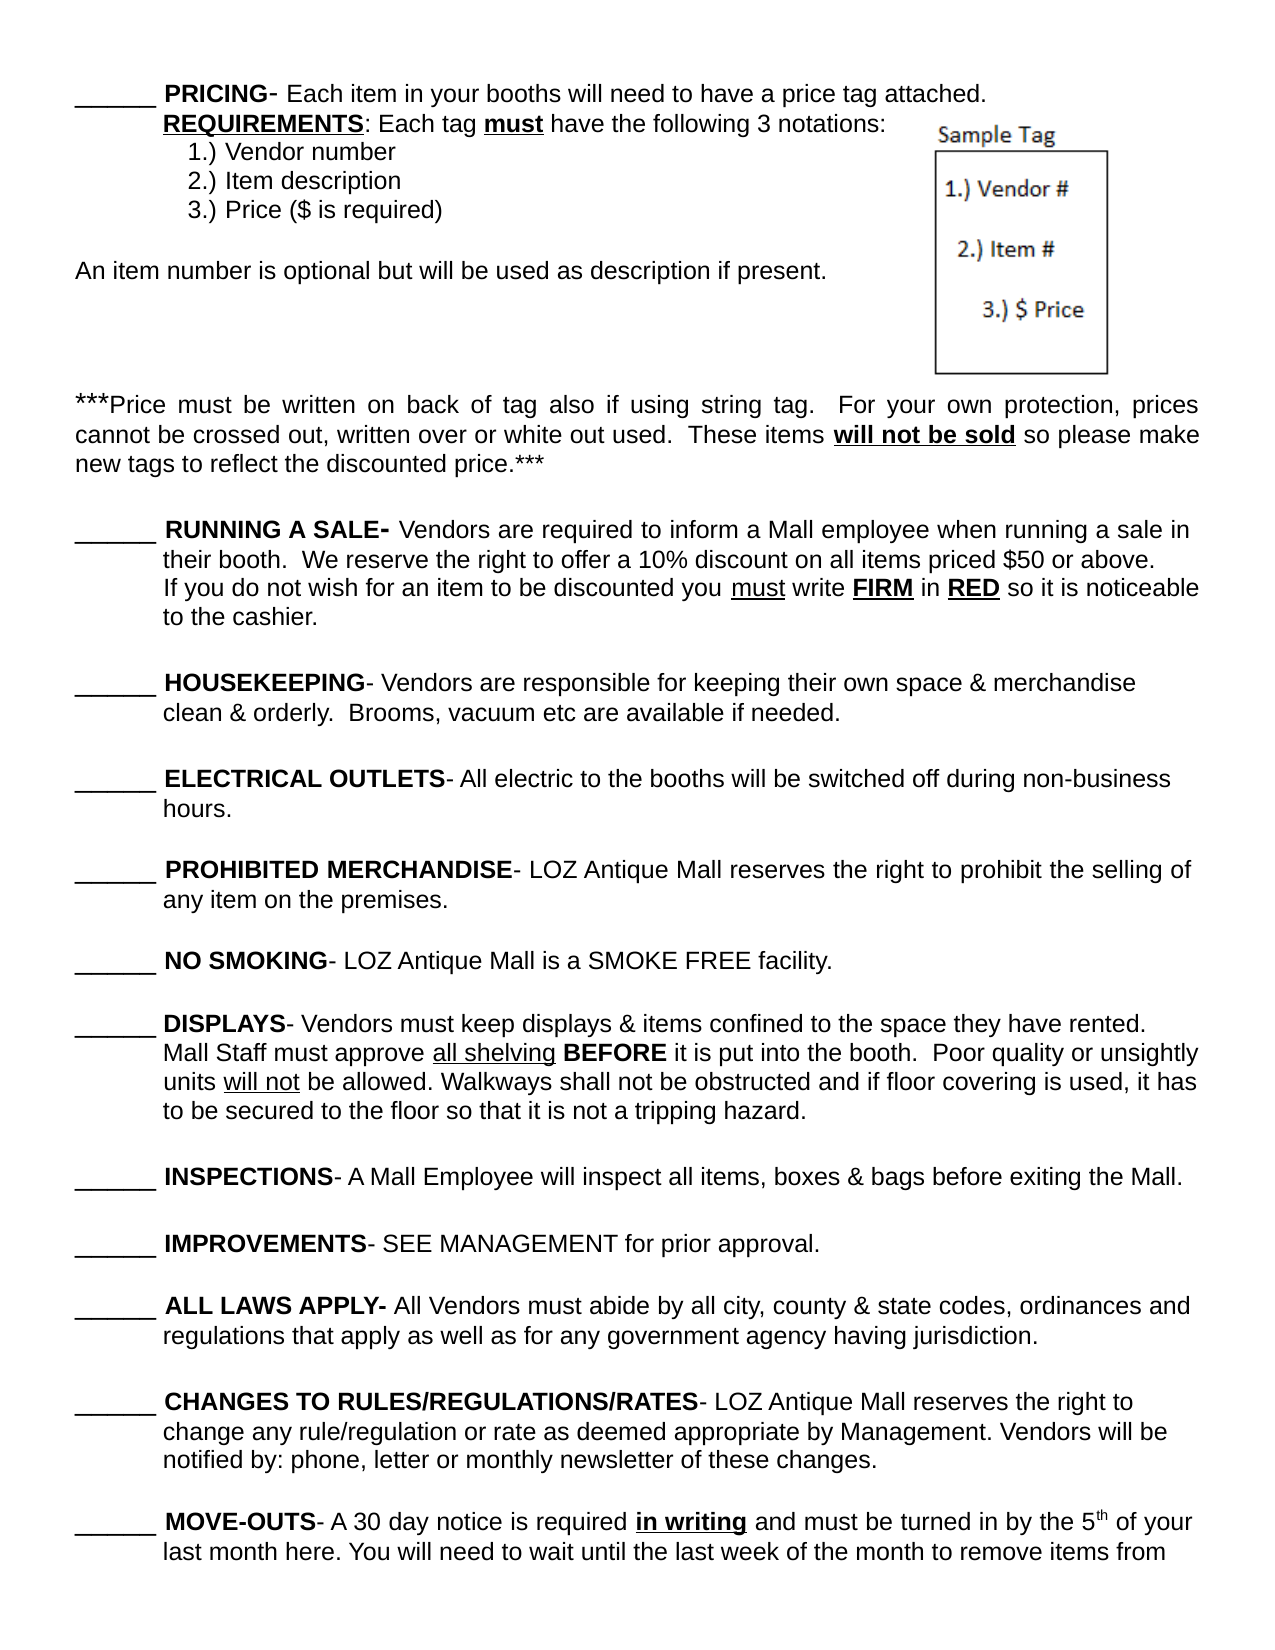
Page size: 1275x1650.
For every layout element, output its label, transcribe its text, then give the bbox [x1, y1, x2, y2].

text _____ ELECTRICAL OUTLETS- All electric to the booths will be switched off during non-business hours. [75, 760, 1200, 822]
list Vendor number [187, 137, 910, 166]
text _____ NO SMOKING- LOZ Antique Mall is a SMOKE FREE facility. [75, 942, 1200, 976]
list [1143, 195, 1200, 223]
text _____ IMPROVEMENTS- SEE MANAGEMENT for prior approval. [75, 1225, 1200, 1258]
list [1143, 137, 1200, 166]
text _____ HOUSEKEEPING- Vendors are responsible for keeping their own space & merchandise clean & orderly. Brooms, vacuum etc are available if needed. [75, 664, 1200, 727]
text _____ ALL LAWS APPLY- All Vendors must abide by all city, county & state codes, ordinances and regulations that apply as well as for any government agency having jurisdiction. [75, 1287, 1200, 1349]
text _____ INSPECTIONS- A Mall Employee will inspect all items, boxes & bags before exiting the Mall. [75, 1158, 1200, 1191]
list Price ($ is required) [187, 195, 910, 223]
list [1143, 166, 1200, 195]
text _____ DISPLAYS- Vendors must keep displays & items confined to the space they have rented. Mall Staff must approve all shelving BEFORE it is put into the booth. Poor quality or unsightly units will not be allowed. Walkways shall not be obstructed and if floor covering is used, it has to be secured to the floor so that it is not a tripping hazard. [75, 1004, 1200, 1124]
text _____ RUNNING A SALE- Vendors are required to inform a Mall employee when running a sale in their booth. We reserve the right to offer a 10% discount on all items priced $50 or above. If you do not wish for an item to be discounted you must write FIRM in RED so it is noticeable to the cashier. [75, 511, 1200, 631]
text An item number is optional but will be used as description if present. [75, 252, 910, 286]
text ***Price must be written on back of tag also if using string tag. For your own protection, prices cannot be crossed out, written over or white out used. These items will not be sold so please make new tags to reflect the discounted price.*** [75, 386, 1200, 477]
list Item description [187, 166, 910, 195]
text _____ PROHIBITED MERCHANDISE- LOZ Antique Mall reserves the right to prohibit the selling of any item on the premises. [75, 851, 1200, 913]
text _____ MOVE-OUTS- A 30 day notice is required in writing and must be turned in by the 5th of your last month here. You will need to wait until the last week of the month to remove items from [75, 1503, 1200, 1565]
text [1143, 252, 1200, 286]
text _____ CHANGES TO RULES/REGULATIONS/RATES- LOZ Antique Mall reserves the right to [75, 1383, 1200, 1417]
text _____ PRICING- Each item in your booths will need to have a price tag attached. REQUIREMENTS: Each tag must have the following 3 notations: [75, 75, 1200, 137]
text change any rule/regulation or rate as deemed appropriate by Management. Vendors will be notified by: phone, letter or monthly newsletter of these changes. [75, 1417, 1200, 1474]
